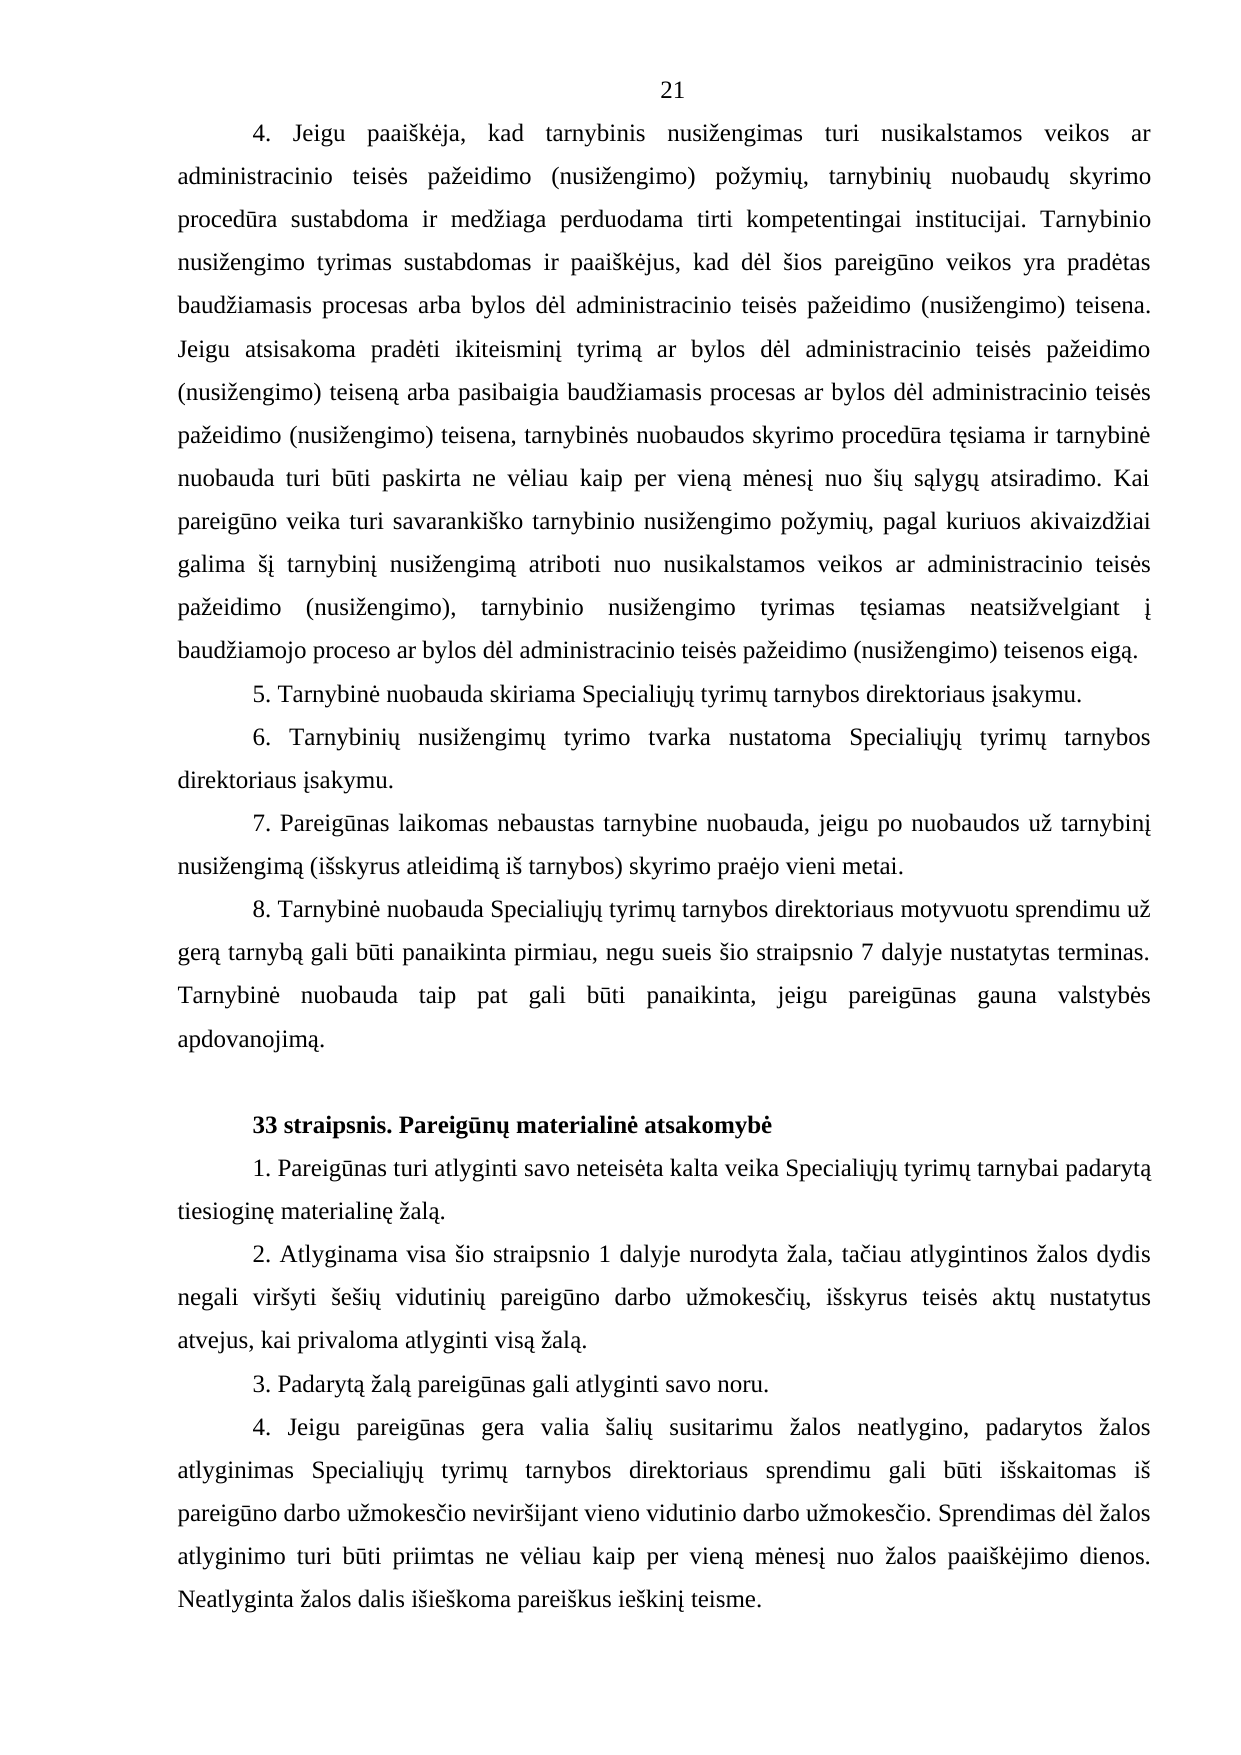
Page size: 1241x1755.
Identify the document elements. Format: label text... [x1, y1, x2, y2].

text 4. Jeigu pareigūnas gera valia šalių susitarimu žalos neatlygino, padarytos žalos atlyginimas Specialiųjų tyrimų tarnybos direktoriaus sprendimu gali būti išskaitomas iš pareigūno darbo užmokesčio neviršijant vieno vidutinio darbo užmokesčio. Sprendimas dėl žalos atlyginimo turi būti priimtas ne vėliau kaip per vieną mėnesį nuo žalos paaiškėjimo dienos. Neatlyginta žalos dalis išieškoma pareiškus ieškinį teisme. [177, 1412, 1152, 1613]
text 3. Padarytą žalą pareigūnas gali atlyginti savo noru. [177, 1369, 1152, 1397]
text 4. Jeigu paaiškėja, kad tarnybinis nusižengimas turi nusikalstamos veikos ar administracinio teisės pažeidimo (nusižengimo) požymių, tarnybinių nuobaudų skyrimo procedūra sustabdoma ir medžiaga perduodama tirti kompetentingai institucijai. Tarnybinio nusižengimo tyrimas sustabdomas ir paaiškėjus, kad dėl šios pareigūno veikos yra pradėtas baudžiamasis procesas arba bylos dėl administracinio teisės pažeidimo (nusižengimo) teisena. Jeigu atsisakoma pradėti ikiteisminį tyrimą ar bylos dėl administracinio teisės pažeidimo (nusižengimo) teiseną arba pasibaigia baudžiamasis procesas ar bylos dėl administracinio teisės pažeidimo (nusižengimo) teisena, tarnybinės nuobaudos skyrimo procedūra tęsiama ir tarnybinė nuobauda turi būti paskirta ne vėliau kaip per vieną mėnesį nuo šių sąlygų atsiradimo. Kai pareigūno veika turi savarankiško tarnybinio nusižengimo požymių, pagal kuriuos akivaizdžiai galima šį tarnybinį nusižengimą atriboti nuo nusikalstamos veikos ar administracinio teisės pažeidimo (nusižengimo), tarnybinio nusižengimo tyrimas tęsiamas neatsižvelgiant į baudžiamojo proceso ar bylos dėl administracinio teisės pažeidimo (nusižengimo) teisenos eigą. [177, 118, 1152, 664]
text 2. Atlyginama visa šio straipsnio 1 dalyje nurodyta žala, tačiau atlygintinos žalos dydis negali viršyti šešių vidutinių pareigūno darbo užmokesčių, išskyrus teisės aktų nustatytus atvejus, kai privaloma atlyginti visą žalą. [177, 1239, 1152, 1354]
text 33 straipsnis. Pareigūnų materialinė atsakomybė [177, 1110, 1152, 1139]
text 6. Tarnybinių nusižengimų tyrimo tvarka nustatoma Specialiųjų tyrimų tarnybos direktoriaus įsakymu. [177, 722, 1152, 794]
text 1. Pareigūnas turi atlyginti savo neteisėta kalta veika Specialiųjų tyrimų tarnybai padarytą tiesioginę materialinę žalą. [177, 1153, 1152, 1225]
text 7. Pareigūnas laikomas nebaustas tarnybine nuobauda, jeigu po nuobaudos už tarnybinį nusižengimą (išskyrus atleidimą iš tarnybos) skyrimo praėjo vieni metai. [177, 808, 1152, 880]
text 5. Tarnybinė nuobauda skiriama Specialiųjų tyrimų tarnybos direktoriaus įsakymu. [177, 679, 1152, 707]
text 8. Tarnybinė nuobauda Specialiųjų tyrimų tarnybos direktoriaus motyvuotu sprendimu už gerą tarnybą gali būti panaikinta pirmiau, negu sueis šio straipsnio 7 dalyje nustatytas terminas. Tarnybinė nuobauda taip pat gali būti panaikinta, jeigu pareigūnas gauna valstybės apdovanojimą. [177, 894, 1152, 1052]
